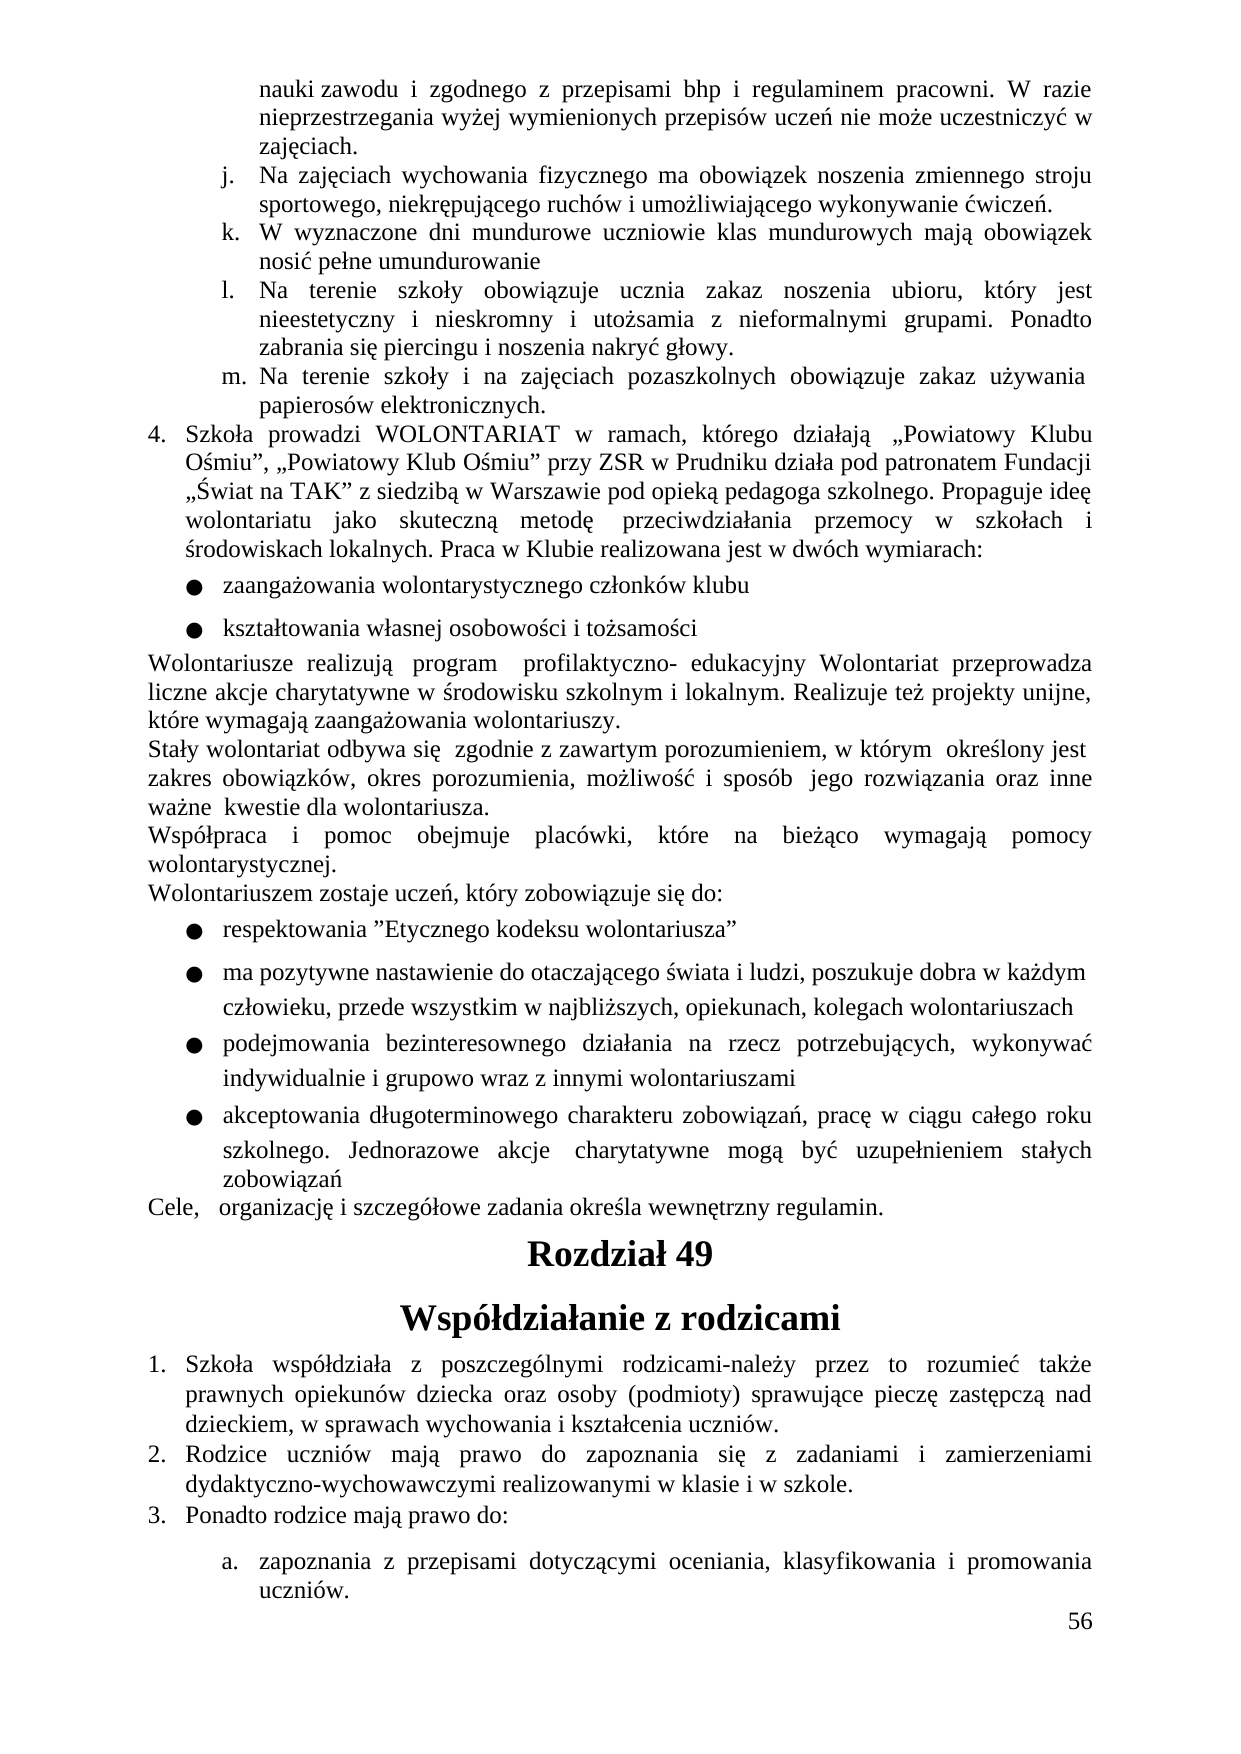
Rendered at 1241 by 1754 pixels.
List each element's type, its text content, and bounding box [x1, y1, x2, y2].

text Stały wolontariat odbywa się zgodnie z zawartym porozumieniem, w którym określony jest zakres obowiązków, okres porozumienia, możliwość i sposób jego rozwiązania oraz inne ważne kwestie dla wolontariusza. [148, 734, 1093, 820]
text Cele, organizację i szczegółowe zadania określa wewnętrzny regulamin. [148, 1192, 1093, 1221]
text Wolontariusze realizują program profilaktyczno- edukacyjny Wolontariat przeprowadza liczne akcje charytatywne w środowisku szkolnym i lokalnym. Realizuje też projekty unijne, które wymagają zaangażowania wolontariuszy. [148, 648, 1093, 734]
list Na terenie szkoły obowiązuje ucznia zakaz noszenia ubioru, który jest nieestetyczny i nieskromny i utożsamia z nieformalnymi grupami. Ponadto zabrania się piercingu i noszenia nakryć głowy. [221, 275, 1093, 361]
list Szkoła prowadzi WOLONTARIAT w ramach, którego działają „Powiatowy Klubu Ośmiu”, „Powiatowy Klub Ośmiu” przy ZSR w Prudniku działa pod patronatem Fundacji „Świat na TAK” z siedzibą w Warszawie pod opieką pedagoga szkolnego. Propaguje ideę wolontariatu jako skuteczną metodę przeciwdziałania przemocy w szkołach i środowiskach lokalnych. Praca w Klubie realizowana jest w dwóch wymiarach: [148, 419, 1093, 562]
text Współpraca i pomoc obejmuje placówki, które na bieżąco wymagają pomocy wolontarystycznej. [148, 820, 1093, 878]
list Ponadto rodzice mają prawo do: [148, 1500, 1093, 1528]
list Na zajęciach wychowania fizycznego ma obowiązek noszenia zmiennego stroju sportowego, niekrępującego ruchów i umożliwiającego wykonywanie ćwiczeń. [221, 160, 1093, 217]
list akceptowania długoterminowego charakteru zobowiązań, pracę w ciągu całego roku szkolnego. Jednorazowe akcje charytatywne mogą być uzupełnieniem stałych zobowiązań [185, 1092, 1093, 1192]
list W wyznaczone dni mundurowe uczniowie klas mundurowych mają obowiązek nosić pełne umundurowanie [221, 217, 1093, 275]
list podejmowania bezinteresownego działania na rzecz potrzebujących, wykonywać indywidualnie i grupowo wraz z innymi wolontariuszami [185, 1021, 1093, 1092]
list Szkoła współdziała z poszczególnymi rodzicami-należy przez to rozumieć także prawnych opiekunów dziecka oraz osoby (podmioty) sprawujące pieczę zastępczą nad dzieckiem, w sprawach wychowania i kształcenia uczniów. [148, 1349, 1093, 1438]
list respektowania ”Etycznego kodeksu wolontariusza” [185, 907, 1093, 949]
list zapoznania z przepisami dotyczącymi oceniania, klasyfikowania i promowania uczniów. [221, 1546, 1093, 1604]
subtitle Współdziałanie z rodzicami [148, 1296, 1093, 1339]
list Na terenie szkoły i na zajęciach pozaszkolnych obowiązuje zakaz używania papierosów elektronicznych. [221, 361, 1093, 419]
list ma pozytywne nastawienie do otaczającego świata i ludzi, poszukuje dobra w każdym człowieku, przede wszystkim w najbliższych, opiekunach, kolegach wolontariuszach [185, 949, 1093, 1021]
list Rodzice uczniów mają prawo do zapoznania się z zadaniami i zamierzeniami dydaktyczno-wychowawczymi realizowanymi w klasie i w szkole. [148, 1439, 1093, 1498]
list kształtowania własnej osobowości i tożsamości [185, 605, 1093, 648]
list nauki zawodu i zgodnego z przepisami bhp i regulaminem pracowni. W razie nieprzestrzegania wyżej wymienionych przepisów uczeń nie może uczestniczyć w zajęciach. [221, 74, 1093, 160]
text Wolontariuszem zostaje uczeń, który zobowiązuje się do: [148, 878, 1093, 907]
list zaangażowania wolontarystycznego członków klubu [185, 562, 1093, 605]
subtitle Rozdział 49 [148, 1232, 1093, 1275]
